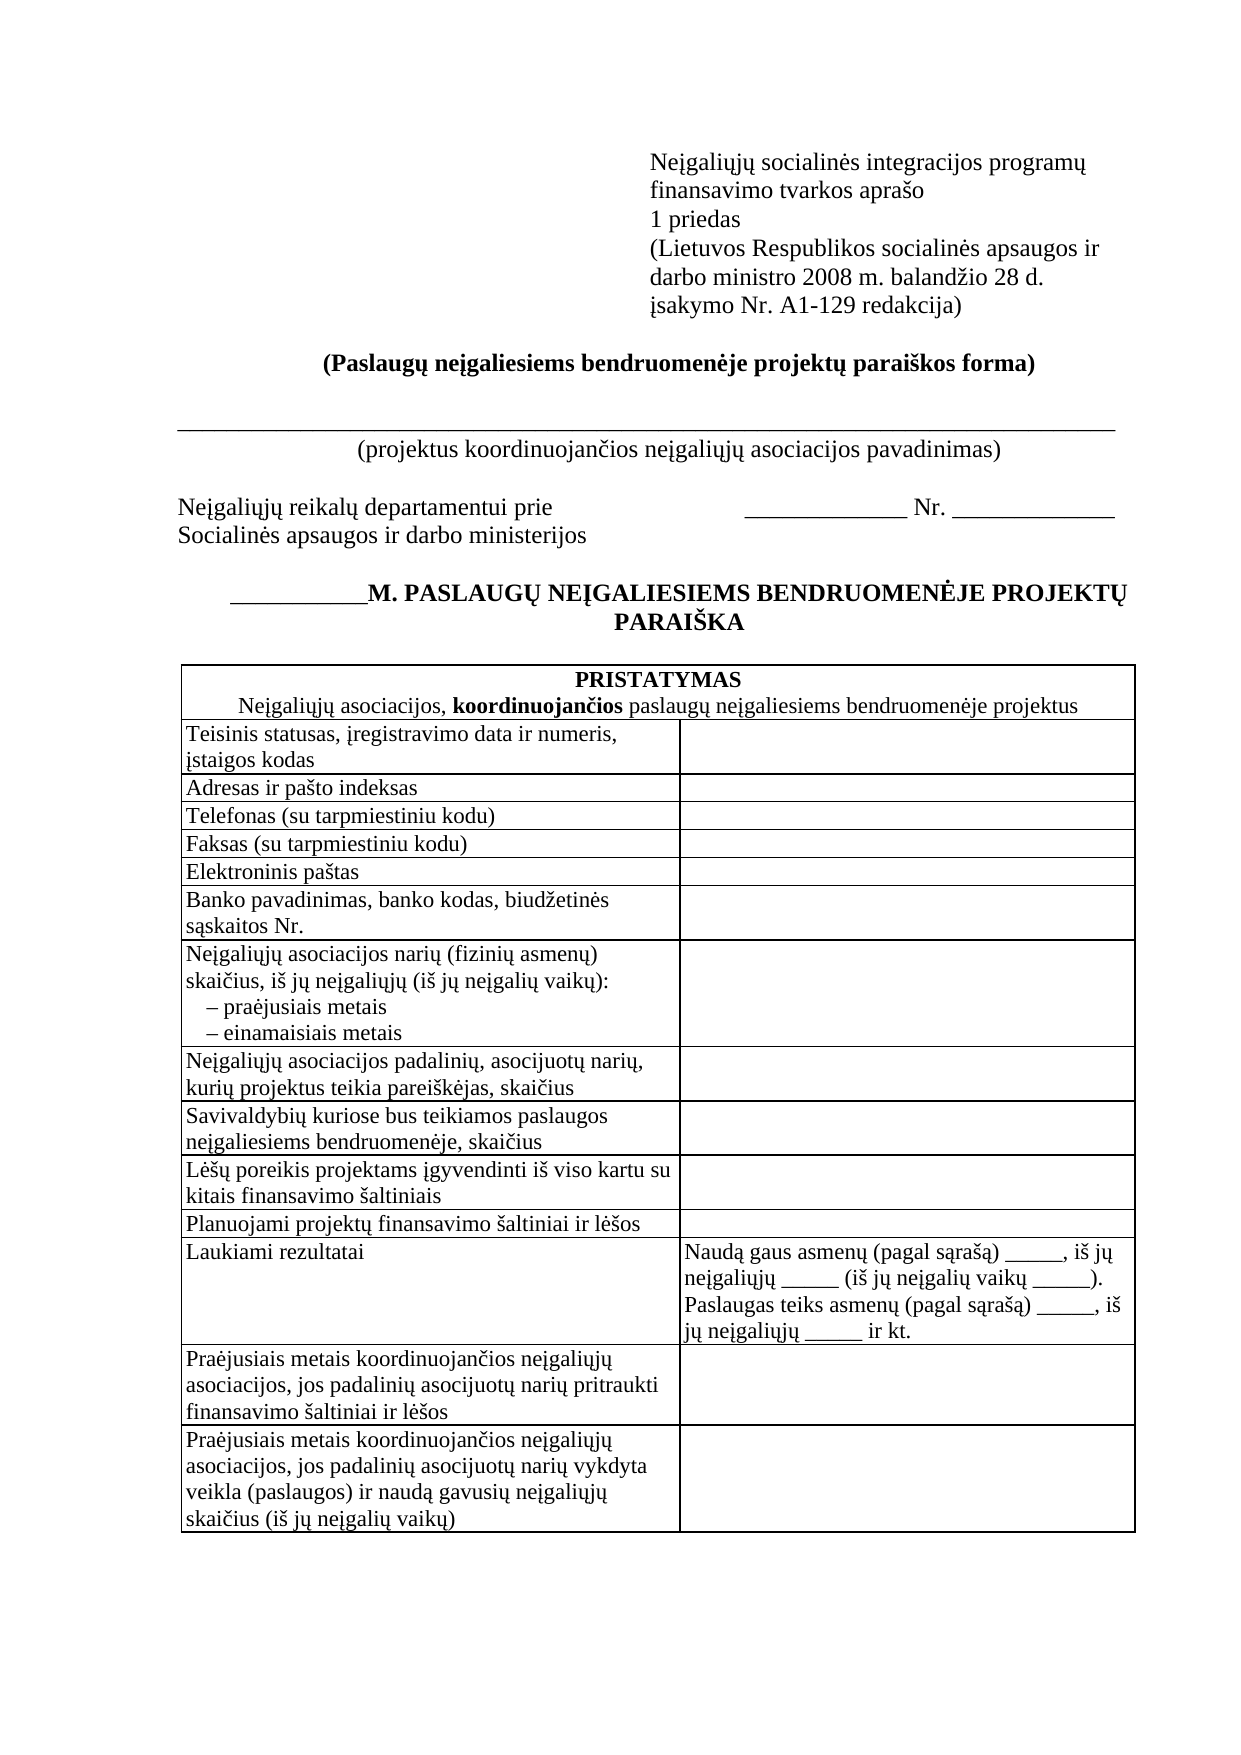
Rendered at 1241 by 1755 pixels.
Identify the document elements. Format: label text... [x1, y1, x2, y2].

table_cell Neįgaliųjų asociacijos padalinių, asocijuotų narių, kurių projektus teikia pareiškėjas, skaičius [182, 1047, 679, 1100]
table_cell Praėjusiais metais koordinuojančios neįgaliųjų asociacijos, jos padalinių asocijuotų narių vykdyta veikla (paslaugos) ir naudą gavusių neįgaliųjų skaičius (iš jų neįgalių vaikų) [182, 1426, 679, 1531]
table_cell Neįgaliųjų asociacijos narių (fizinių asmenų) skaičius, iš jų neįgaliųjų (iš jų neįgalių vaikų): – praėjusiais metais – einamaisiais metais [182, 941, 679, 1046]
table_cell [681, 941, 1134, 1046]
table_cell [681, 858, 1134, 884]
table_cell [681, 1426, 1134, 1531]
table_cell Faksas (su tarpmiestiniu kodu) [182, 830, 679, 857]
table_cell Praėjusiais metais koordinuojančios neįgaliųjų asociacijos, jos padalinių asocijuotų narių pritraukti finansavimo šaltiniai ir lėšos [182, 1345, 679, 1424]
table_cell Telefonas (su tarpmiestiniu kodu) [182, 802, 679, 829]
table_cell Laukiami rezultatai [182, 1238, 679, 1343]
text 1 priedas [649, 204, 1181, 233]
table_cell [681, 886, 1134, 939]
table_cell [681, 802, 1134, 829]
table_cell Naudą gaus asmenų (pagal sąrašą) _____, iš jų neįgaliųjų _____ (iš jų neįgalių vaikų _____). Paslaugas teiks asmenų (pagal sąrašą) _____, iš jų neįgaliųjų _____ ir kt. [681, 1238, 1134, 1343]
table_cell [681, 1047, 1134, 1100]
table_cell Elektroninis paštas [182, 858, 679, 884]
table_cell [681, 1345, 1134, 1424]
table_cell Planuojami projektų finansavimo šaltiniai ir lėšos [182, 1210, 679, 1237]
table_cell Savivaldybių kuriose bus teikiamos paslaugos neįgaliesiems bendruomenėje, skaičius [182, 1102, 679, 1154]
table_header PRISTATYMAS Neįgaliųjų asociacijos, koordinuojančios paslaugų neįgaliesiems bendruomenėje projektus [182, 666, 1134, 719]
table_cell [681, 775, 1134, 801]
text _ [177, 406, 1181, 434]
text Neįgaliųjų reikalų departamentui prie _____________ Nr. _____________ [177, 492, 1181, 521]
table_cell [681, 830, 1134, 857]
table_cell Lėšų poreikis projektams įgyvendinti iš viso kartu su kitais finansavimo šaltiniais [182, 1156, 679, 1209]
table_cell Teisinis statusas, įregistravimo data ir numeris, įstaigos kodas [182, 720, 679, 773]
text (projektus koordinuojančios neįgaliųjų asociacijos pavadinimas) [177, 434, 1181, 463]
text darbo ministro 2008 m. balandžio 28 d. [649, 262, 1181, 291]
text Socialinės apsaugos ir darbo ministerijos [177, 521, 1181, 549]
table_cell [681, 1102, 1134, 1154]
table_cell [681, 720, 1134, 773]
text Neįgaliųjų socialinės integracijos programų [649, 147, 1181, 176]
text (Lietuvos Respublikos socialinės apsaugos ir [649, 233, 1181, 262]
table_cell Banko pavadinimas, banko kodas, biudžetinės sąskaitos Nr. [182, 886, 679, 939]
text finansavimo tvarkos aprašo [649, 176, 1181, 204]
table_cell [681, 1156, 1134, 1209]
text ___________M. PASLAUGŲ NEĮGALIESIEMS BENDRUOMENĖJE PROJEKTŲ PARAIŠKA [177, 578, 1181, 636]
table_cell Adresas ir pašto indeksas [182, 775, 679, 801]
table_cell [681, 1210, 1134, 1237]
text (Paslaugų neįgaliesiems bendruomenėje projektų paraiškos forma) [177, 348, 1181, 377]
text įsakymo Nr. A1-129 redakcija) [649, 291, 1181, 319]
